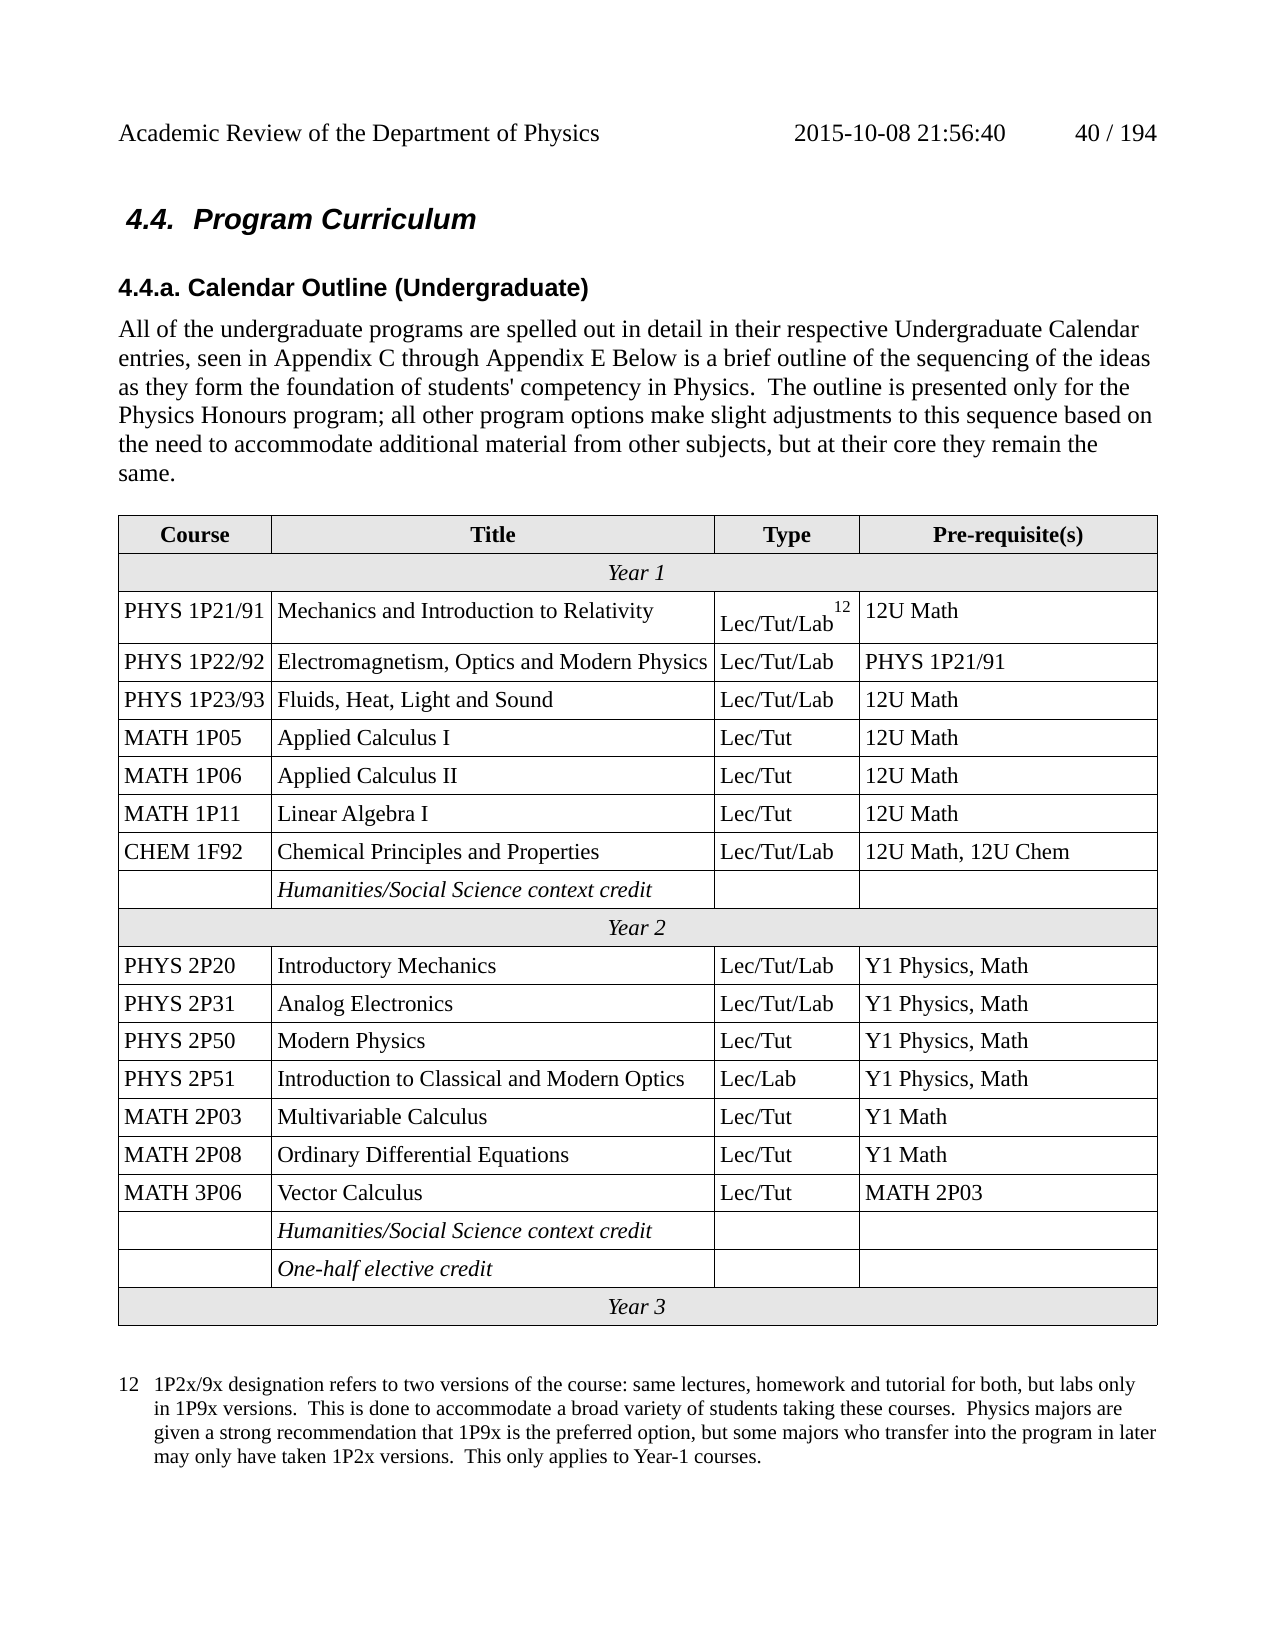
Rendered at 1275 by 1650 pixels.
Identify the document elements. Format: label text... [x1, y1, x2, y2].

table_cell 12U Math [860, 682, 1157, 718]
table_cell Lec/Tut [715, 795, 859, 832]
table_cell Humanities/Social Science context credit [272, 871, 714, 908]
table_cell MATH 3P06 [119, 1175, 271, 1211]
table_cell Lec/Tut/Lab [715, 592, 859, 643]
subtitle Calendar Outline (Undergraduate) [118, 273, 1157, 302]
table_cell PHYS 1P22/92 [119, 644, 271, 681]
table_cell Y1 Math [860, 1099, 1157, 1136]
table_cell PHYS 2P31 [119, 985, 271, 1022]
table_cell [119, 1250, 271, 1287]
table_cell Ordinary Differential Equations [272, 1137, 714, 1173]
table_cell PHYS 1P21/91 [860, 644, 1157, 681]
table_cell PHYS 1P21/91 [119, 592, 271, 643]
table_cell Y1 Physics, Math [860, 985, 1157, 1022]
table_cell MATH 2P08 [119, 1137, 271, 1173]
table_cell 12U Math, 12U Chem [860, 833, 1157, 870]
table_cell PHYS 2P50 [119, 1023, 271, 1060]
table_cell Lec/Tut/Lab [715, 833, 859, 870]
table_cell [715, 1212, 859, 1249]
table_cell Y1 Physics, Math [860, 1023, 1157, 1060]
table_cell Lec/Tut [715, 757, 859, 794]
table_cell Year 1 [119, 554, 1157, 591]
table_cell Chemical Principles and Properties [272, 833, 714, 870]
table_cell Y1 Math [860, 1137, 1157, 1173]
table_cell Introductory Mechanics [272, 947, 714, 984]
table_cell Linear Algebra I [272, 795, 714, 832]
table_cell [119, 871, 271, 908]
table_cell MATH 2P03 [860, 1175, 1157, 1211]
table_cell Applied Calculus I [272, 720, 714, 756]
table_header Pre-requisite(s) [860, 516, 1157, 553]
table_cell PHYS 2P20 [119, 947, 271, 984]
table_cell [860, 871, 1157, 908]
table_header Type [715, 516, 859, 553]
table_cell 12U Math [860, 592, 1157, 643]
table_cell Lec/Tut/Lab [715, 644, 859, 681]
table_cell One-half elective credit [272, 1250, 714, 1287]
table_cell 12U Math [860, 757, 1157, 794]
table_cell Y1 Physics, Math [860, 1061, 1157, 1098]
table_cell Humanities/Social Science context credit [272, 1212, 714, 1249]
table_cell Lec/Tut [715, 720, 859, 756]
table_cell Vector Calculus [272, 1175, 714, 1211]
table_cell 12U Math [860, 720, 1157, 756]
table_cell Multivariable Calculus [272, 1099, 714, 1136]
table_cell Electromagnetism, Optics and Modern Physics [272, 644, 714, 681]
table_cell Lec/Tut [715, 1099, 859, 1136]
table_header Course [119, 516, 271, 553]
table_header Title [272, 516, 714, 553]
table_cell [715, 871, 859, 908]
table_cell Analog Electronics [272, 985, 714, 1022]
table_cell [715, 1250, 859, 1287]
table_cell Applied Calculus II [272, 757, 714, 794]
table_cell MATH 1P05 [119, 720, 271, 756]
subtitle Program Curriculum [118, 202, 1157, 235]
table_cell [860, 1250, 1157, 1287]
table_cell Lec/Tut/Lab [715, 985, 859, 1022]
table_cell Lec/Lab [715, 1061, 859, 1098]
table_cell [860, 1212, 1157, 1249]
table_cell Year 3 [119, 1288, 1157, 1325]
table_cell MATH 2P03 [119, 1099, 271, 1136]
table_cell Lec/Tut/Lab [715, 947, 859, 984]
table_cell Year 2 [119, 909, 1157, 946]
table_cell Fluids, Heat, Light and Sound [272, 682, 714, 718]
table_cell Lec/Tut [715, 1137, 859, 1173]
table_cell Mechanics and Introduction to Relativity [272, 592, 714, 643]
table_cell Lec/Tut [715, 1023, 859, 1060]
table_cell 12U Math [860, 795, 1157, 832]
table_cell PHYS 1P23/93 [119, 682, 271, 718]
table_cell Modern Physics [272, 1023, 714, 1060]
table_cell PHYS 2P51 [119, 1061, 271, 1098]
table_cell [119, 1212, 271, 1249]
table_cell Lec/Tut [715, 1175, 859, 1211]
table_cell Introduction to Classical and Modern Optics [272, 1061, 714, 1098]
text All of the undergraduate programs are spelled out in detail in their respective Undergraduate Calendar entries, seen in Appendix C. through Appendix E. Below is a brief outline of the sequencing of the ideas as they form the foundation of students' competency in Physics. The outline is presented only for the Physics Honours program; all other program options make slight adjustments to this sequence based on the need to accommodate additional material from other subjects, but at their core they remain the same. [118, 314, 1157, 487]
table_cell MATH 1P06 [119, 757, 271, 794]
table_cell MATH 1P11 [119, 795, 271, 832]
table_cell CHEM 1F92 [119, 833, 271, 870]
table_cell Lec/Tut/Lab [715, 682, 859, 718]
table_cell Y1 Physics, Math [860, 947, 1157, 984]
